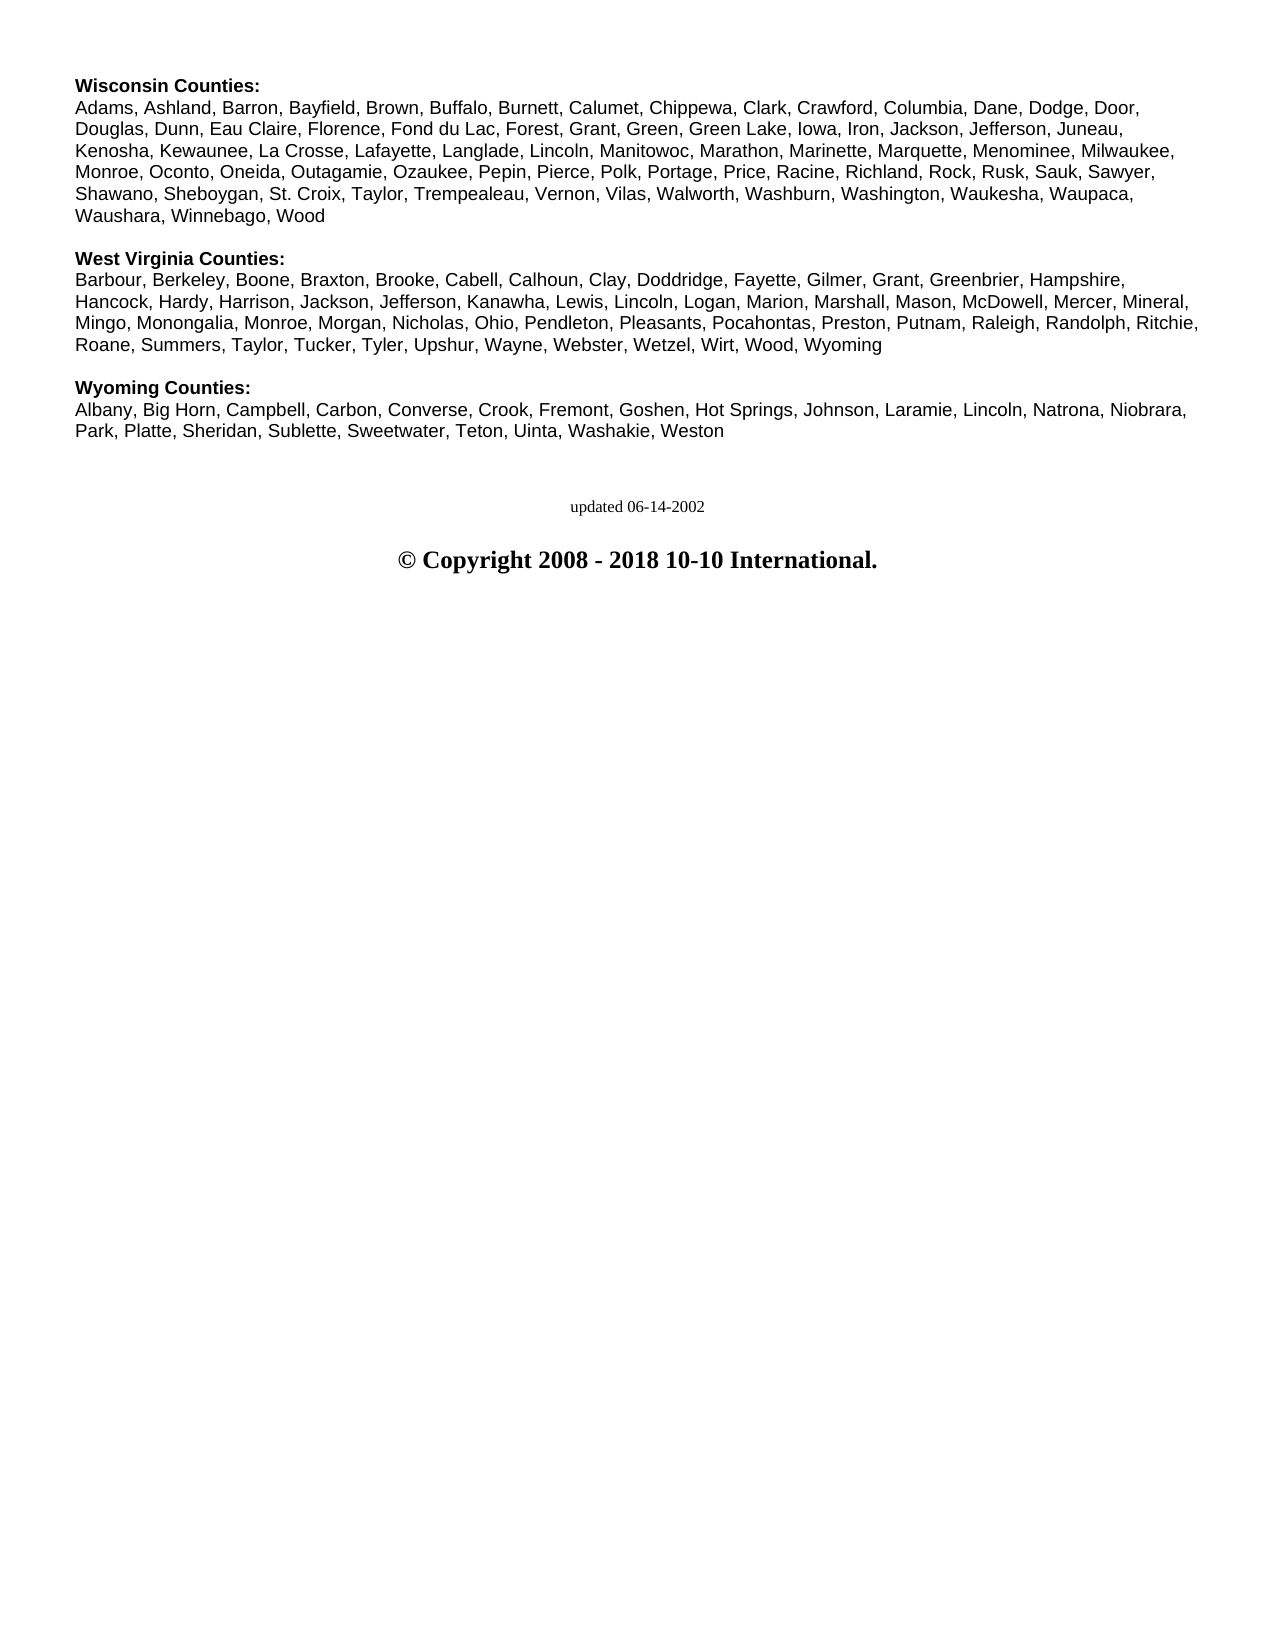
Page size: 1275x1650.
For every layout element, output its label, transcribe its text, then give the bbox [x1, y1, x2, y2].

text Wisconsin Counties: [75, 75, 1200, 97]
text Albany, Big Horn, Campbell, Carbon, Converse, Crook, Fremont, Goshen, Hot Springs, Johnson, Laramie, Lincoln, Natrona, Niobrara, Park, Platte, Sheridan, Sublette, Sweetwater, Teton, Uinta, Washakie, Weston [75, 398, 1200, 442]
text Adams, Ashland, Barron, Bayfield, Brown, Buffalo, Burnett, Calumet, Chippewa, Clark, Crawford, Columbia, Dane, Dodge, Door, Douglas, Dunn, Eau Claire, Florence, Fond du Lac, Forest, Grant, Green, Green Lake, Iowa, Iron, Jackson, Jefferson, Juneau, Kenosha, Kewaunee, La Crosse, Lafayette, Langlade, Lincoln, Manitowoc, Marathon, Marinette, Marquette, Menominee, Milwaukee, Monroe, Oconto, Oneida, Outagamie, Ozaukee, Pepin, Pierce, Polk, Portage, Price, Racine, Richland, Rock, Rusk, Sauk, Sawyer, Shawano, Sheboygan, St. Croix, Taylor, Trempealeau, Vernon, Vilas, Walworth, Washburn, Washington, Waukesha, Waupaca, Waushara, Winnebago, Wood [75, 97, 1200, 226]
text © Copyright 2008 - 2018 10-10 International. [75, 545, 1200, 574]
text Wyoming Counties: [75, 377, 1200, 398]
text West Virginia Counties: [75, 247, 1200, 269]
text Barbour, Berkeley, Boone, Braxton, Brooke, Cabell, Calhoun, Clay, Doddridge, Fayette, Gilmer, Grant, Greenbrier, Hampshire, Hancock, Hardy, Harrison, Jackson, Jefferson, Kanawha, Lewis, Lincoln, Logan, Marion, Marshall, Mason, McDowell, Mercer, Mineral, Mingo, Monongalia, Monroe, Morgan, Nicholas, Ohio, Pendleton, Pleasants, Pocahontas, Preston, Putnam, Raleigh, Randolph, Ritchie, Roane, Summers, Taylor, Tucker, Tyler, Upshur, Wayne, Webster, Wetzel, Wirt, Wood, Wyoming [75, 269, 1200, 355]
text updated 06-14-2002 [75, 497, 1200, 516]
